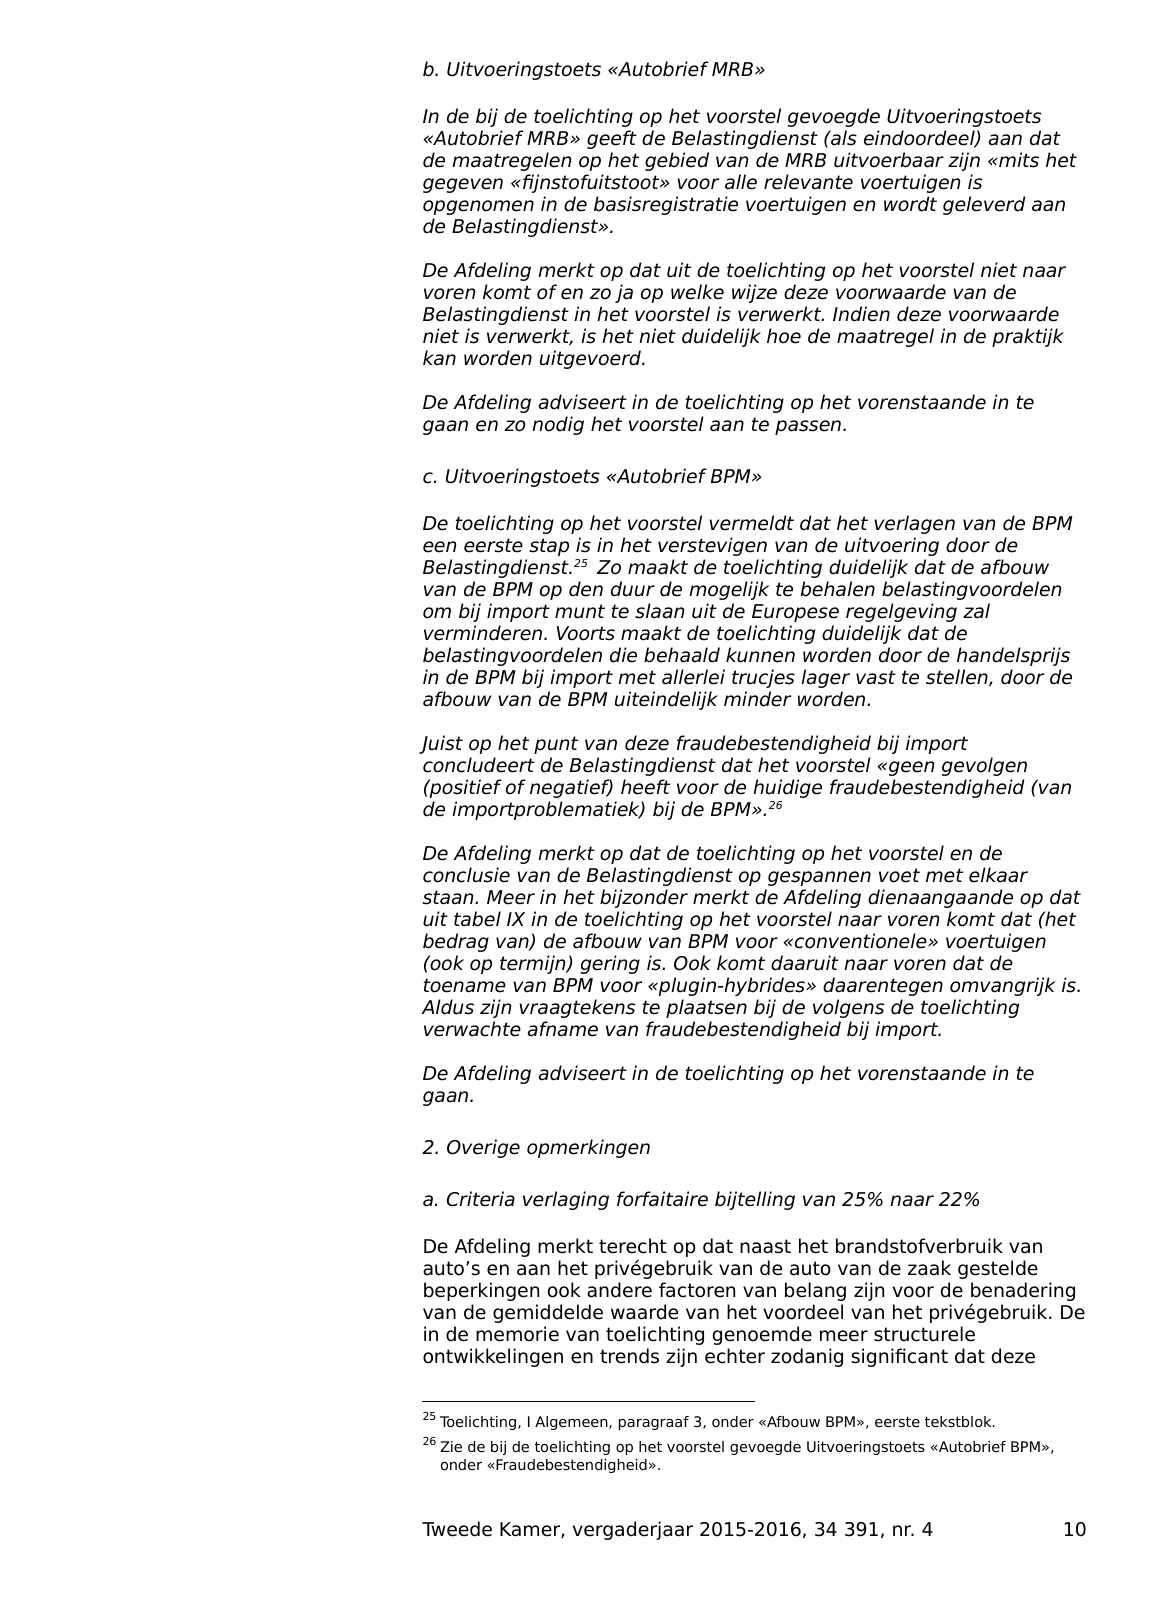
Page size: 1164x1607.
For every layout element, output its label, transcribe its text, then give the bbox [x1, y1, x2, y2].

subtitle 2. Overige opmerkingen [422, 1137, 1087, 1159]
text De Afdeling merkt op dat de toelichting op het voorstel en de conclusie van de Belastingdienst op gespannen voet met elkaar staan. Meer in het bijzonder merkt de Afdeling dienaangaande op dat uit tabel IX in de toelichting op het voorstel naar voren komt dat (het bedrag van) de afbouw van BPM voor «conventionele» voertuigen (ook op termijn) gering is. Ook komt daaruit naar voren dat de toename van BPM voor «plugin-hybrides» daarentegen omvangrijk is. Aldus zijn vraagtekens te plaatsen bij de volgens de toelichting verwachte afname van fraudebestendigheid bij import. [422, 843, 1087, 1041]
text De Afdeling merkt op dat uit de toelichting op het voorstel niet naar voren komt of en zo ja op welke wijze deze voorwaarde van de Belastingdienst in het voorstel is verwerkt. Indien deze voorwaarde niet is verwerkt, is het niet duidelijk hoe de maatregel in de praktijk kan worden uitgevoerd. [422, 260, 1087, 370]
text Toelichting, I Algemeen, paragraaf 3, onder «Afbouw BPM», eerste tekstblok. [422, 1410, 1087, 1432]
subtitle b. Uitvoeringstoets «Autobrief MRB» [422, 59, 1087, 81]
text De Afdeling adviseert in de toelichting op het vorenstaande in te gaan. [422, 1063, 1087, 1107]
text De Afdeling adviseert in de toelichting op het vorenstaande in te gaan en zo nodig het voorstel aan te passen. [422, 392, 1087, 436]
text In de bij de toelichting op het voorstel gevoegde Uitvoeringstoets «Autobrief MRB» geeft de Belastingdienst (als eindoordeel) aan dat de maatregelen op het gebied van de MRB uitvoerbaar zijn «mits het gegeven «fijnstofuitstoot» voor alle relevante voertuigen is opgenomen in de basisregistratie voertuigen en wordt geleverd aan de Belastingdienst». [422, 106, 1087, 238]
text De toelichting op het voorstel vermeldt dat het verlagen van de BPM een eerste stap is in het verstevigen van de uitvoering door de Belastingdienst. Zo maakt de toelichting duidelijk dat de afbouw van de BPM op den duur de mogelijk te behalen belastingvoordelen om bij import munt te slaan uit de Europese regelgeving zal verminderen. Voorts maakt de toelichting duidelijk dat de belastingvoordelen die behaald kunnen worden door de handelsprijs in de BPM bij import met allerlei trucjes lager vast te stellen, door de afbouw van de BPM uiteindelijk minder worden. [422, 513, 1087, 711]
text Juist op het punt van deze fraudebestendigheid bij import concludeert de Belastingdienst dat het voorstel «geen gevolgen (positief of negatief) heeft voor de huidige fraudebestendigheid (van de importproblematiek) bij de BPM». [422, 733, 1087, 821]
subtitle a. Criteria verlaging forfaitaire bijtelling van 25% naar 22% [422, 1189, 1087, 1211]
text Zie de bij de toelichting op het voorstel gevoegde Uitvoeringstoets «Autobrief BPM», onder «Fraudebestendigheid». [422, 1435, 1087, 1474]
text De Afdeling merkt terecht op dat naast het brandstofverbruik van auto’s en aan het privégebruik van de auto van de zaak gestelde beperkingen ook andere factoren van belang zijn voor de benadering van de gemiddelde waarde van het voordeel van het privégebruik. De in de memorie van toelichting genoemde meer structurele ontwikkelingen en trends zijn echter zodanig significant dat deze [422, 1236, 1087, 1368]
subtitle c. Uitvoeringstoets «Autobrief BPM» [422, 466, 1087, 488]
